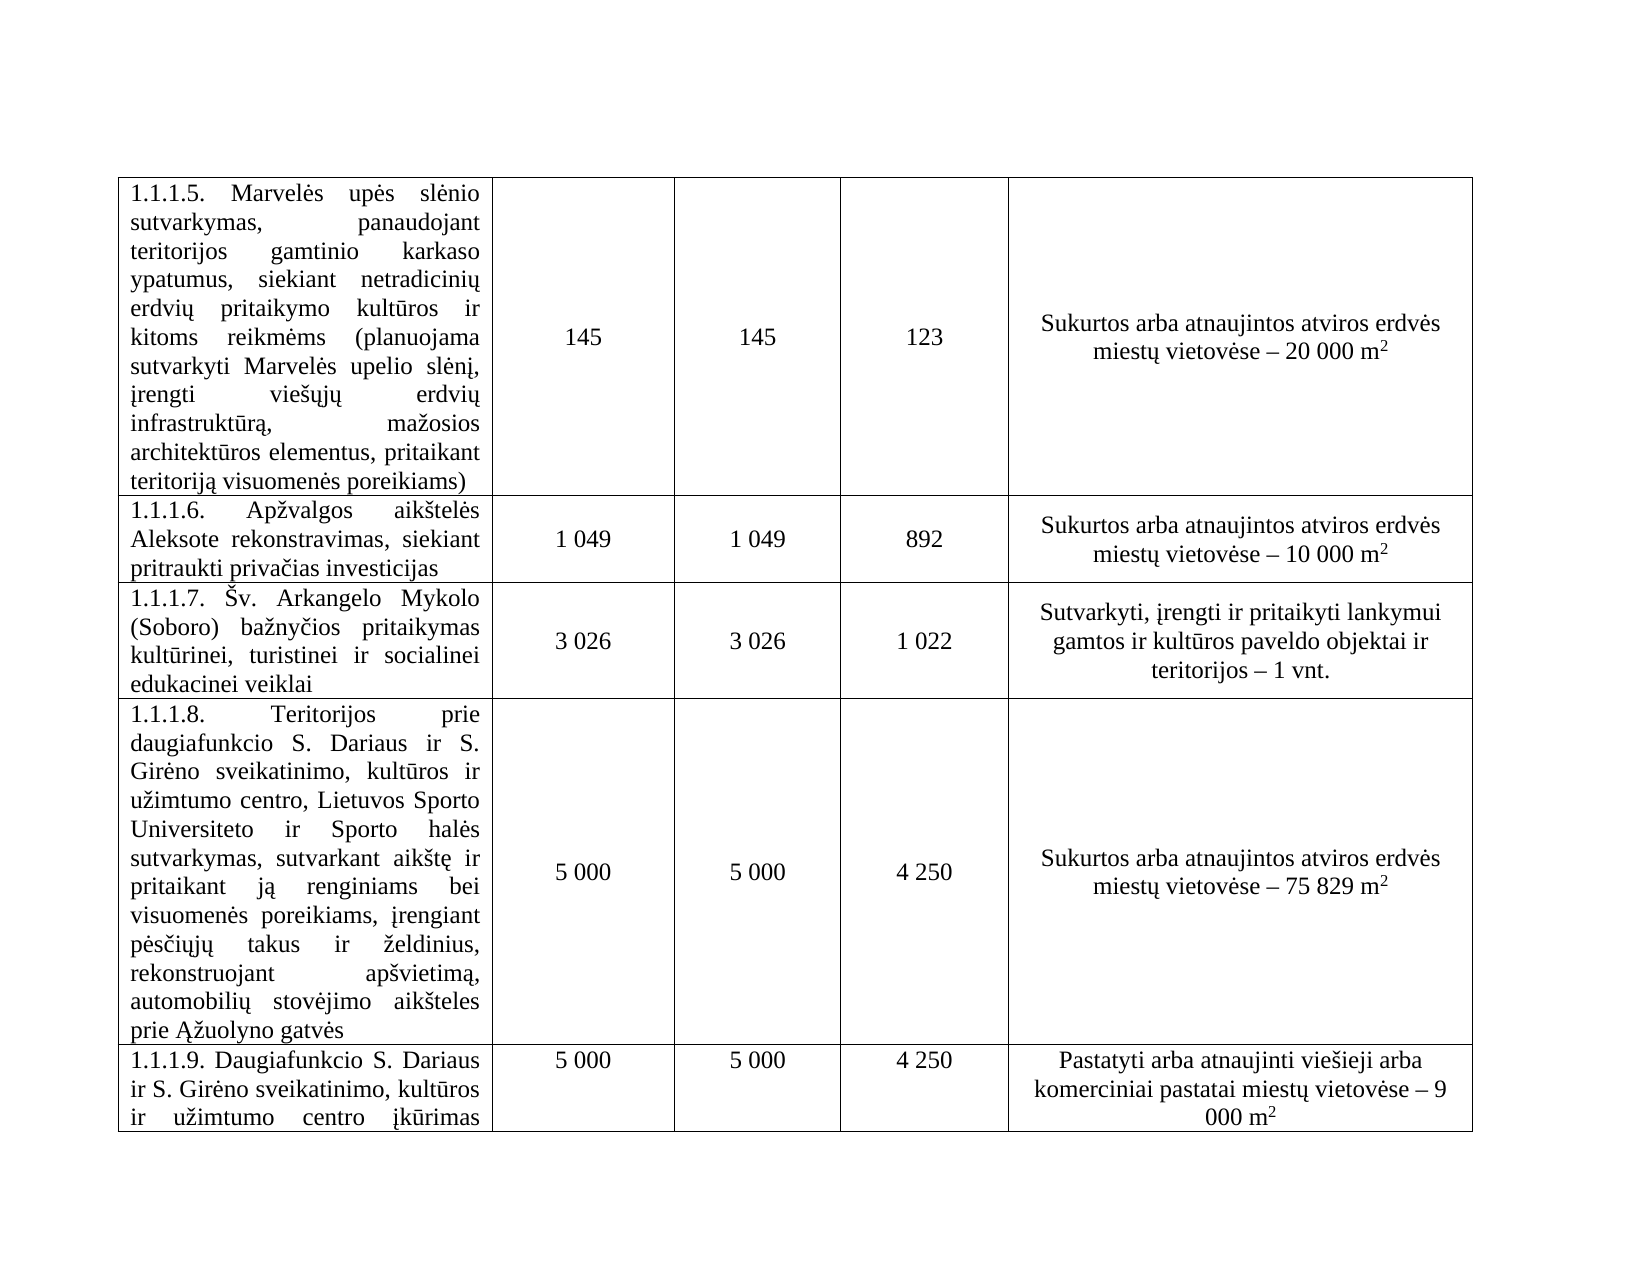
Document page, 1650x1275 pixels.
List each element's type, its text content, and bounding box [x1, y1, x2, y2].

table_cell 5 000 [675, 1045, 840, 1131]
table_cell 4 250 [841, 1045, 1008, 1131]
table_cell Sukurtos arba atnaujintos atviros erdvės miestų vietovėse – 20 000 m2 [1009, 178, 1472, 494]
table_cell Sutvarkyti, įrengti ir pritaikyti lankymui gamtos ir kultūros paveldo objektai ir teritorijos – 1 vnt. [1009, 583, 1472, 698]
table_cell 145 [675, 178, 840, 494]
table_cell Sukurtos arba atnaujintos atviros erdvės miestų vietovėse – 75 829 m2 [1009, 699, 1472, 1044]
table_cell Sukurtos arba atnaujintos atviros erdvės miestų vietovėse – 10 000 m2 [1009, 496, 1472, 582]
table_cell 1 049 [675, 496, 840, 582]
table_cell 1.1.1.5. Marvelės upės slėnio sutvarkymas, panaudojant teritorijos gamtinio karkaso ypatumus, siekiant netradicinių erdvių pritaikymo kultūros ir kitoms reikmėms (planuojama sutvarkyti Marvelės upelio slėnį, įrengti viešųjų erdvių infrastruktūrą, mažosios architektūros elementus, pritaikant teritoriją visuomenės poreikiams) [119, 178, 492, 494]
table_cell 1.1.1.6. Apžvalgos aikštelės Aleksote rekonstravimas, siekiant pritraukti privačias investicijas [119, 496, 492, 582]
table_cell 5 000 [675, 699, 840, 1044]
table_cell 5 000 [493, 699, 674, 1044]
table_cell 3 026 [493, 583, 674, 698]
table_cell 123 [841, 178, 1008, 494]
table_cell 1.1.1.9. Daugiafunkcio S. Dariaus ir S. Girėno sveikatinimo, kultūros ir užimtumo centro įkūrimas [119, 1045, 492, 1131]
table_cell 892 [841, 496, 1008, 582]
table_cell 4 250 [841, 699, 1008, 1044]
table_cell 5 000 [493, 1045, 674, 1131]
table_cell 1.1.1.7. Šv. Arkangelo Mykolo (Soboro) bažnyčios pritaikymas kultūrinei, turistinei ir socialinei edukacinei veiklai [119, 583, 492, 698]
table_cell 145 [493, 178, 674, 494]
table_cell 1 022 [841, 583, 1008, 698]
table_cell 1 049 [493, 496, 674, 582]
table_cell 3 026 [675, 583, 840, 698]
table_cell 1.1.1.8. Teritorijos prie daugiafunkcio S. Dariaus ir S. Girėno sveikatinimo, kultūros ir užimtumo centro, Lietuvos Sporto Universiteto ir Sporto halės sutvarkymas, sutvarkant aikštę ir pritaikant ją renginiams bei visuomenės poreikiams, įrengiant pėsčiųjų takus ir želdinius, rekonstruojant apšvietimą, automobilių stovėjimo aikšteles prie Ąžuolyno gatvės [119, 699, 492, 1044]
table_cell Pastatyti arba atnaujinti viešieji arba komerciniai pastatai miestų vietovėse – 9 000 m2 [1009, 1045, 1472, 1131]
